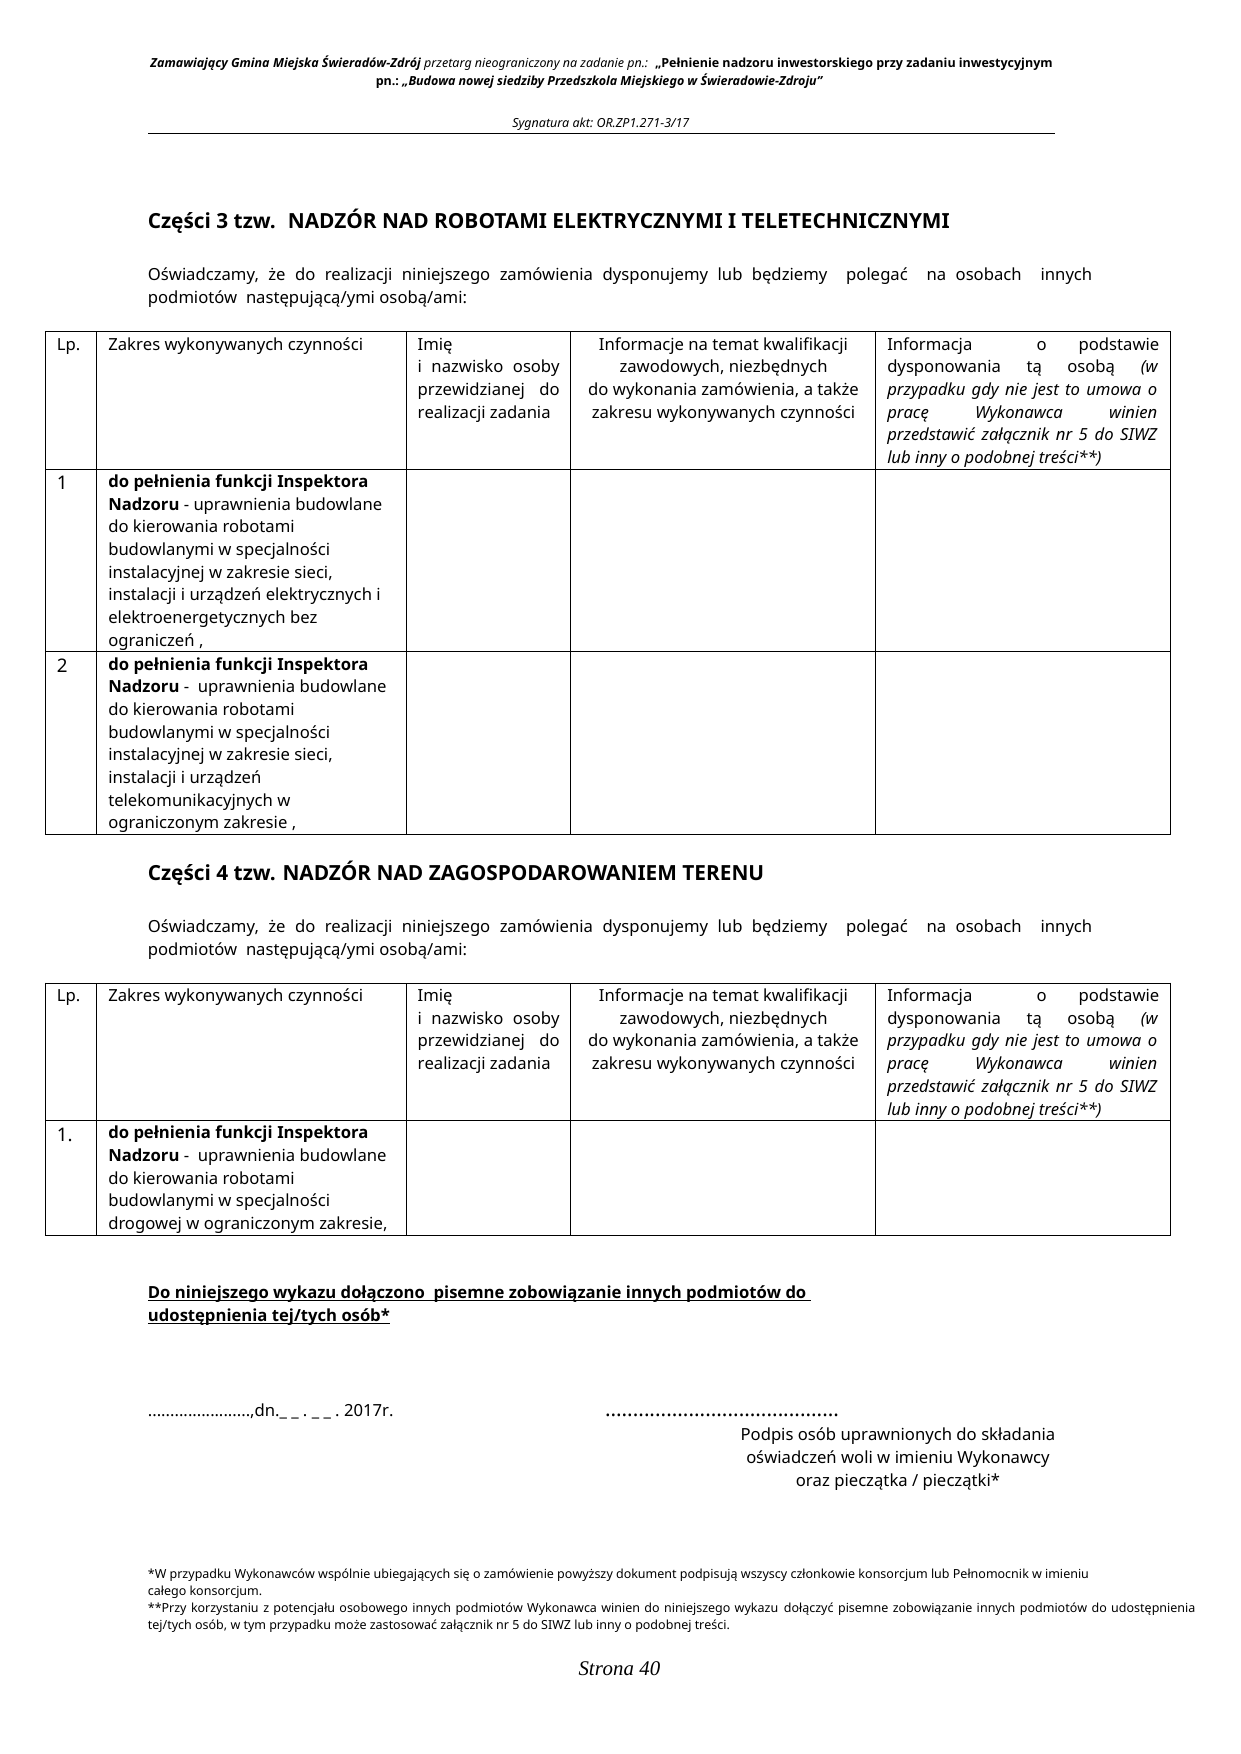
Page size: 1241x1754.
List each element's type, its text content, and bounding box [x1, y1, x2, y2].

table_cell [407, 1121, 570, 1234]
text Oświadczamy, że do realizacji niniejszego zamówienia dysponujemy lub będziemy polegać na osobach innych podmiotów następującą/ymi osobą/ami: [148, 914, 1092, 960]
table_header Informacje na temat kwalifikacji zawodowych, niezbędnych do wykonania zamówienia, a także zakresu wykonywanych czynności [571, 984, 875, 1120]
table_cell 1 [46, 470, 96, 651]
table_cell do pełnienia funkcji Inspektora Nadzoru - uprawnienia budowlane do kierowania robotami budowlanymi w specjalności instalacyjnej w zakresie sieci, instalacji i urządzeń telekomunikacyjnych w ograniczonym zakresie , [97, 652, 406, 834]
text **Przy korzystaniu z potencjału osobowego innych podmiotów Wykonawca winien do niniejszego wykazu dołączyć pisemne zobowiązanie innych podmiotów do udostępnienia tej/tych osób, w tym przypadku może zastosować załącznik nr 5 do SIWZ lub inny o podobnej treści. [148, 1599, 1196, 1633]
table_cell [407, 652, 570, 834]
text .......................,dn._ _ . _ _ . 2017r. .......................................... [148, 1394, 1196, 1423]
text *W przypadku Wykonawców wspólnie ubiegających się o zamówienie powyższy dokument podpisują wszyscy członkowie konsorcjum lub Pełnomocnik w imieniu całego konsorcjum. [148, 1565, 1092, 1599]
table_cell do pełnienia funkcji Inspektora Nadzoru - uprawnienia budowlane do kierowania robotami budowlanymi w specjalności drogowej w ograniczonym zakresie, [97, 1121, 406, 1234]
table_header Zakres wykonywanych czynności [97, 332, 406, 468]
text Oświadczamy, że do realizacji niniejszego zamówienia dysponujemy lub będziemy polegać na osobach innych podmiotów następującą/ymi osobą/ami: [148, 263, 1092, 308]
table_cell [876, 470, 1170, 651]
table_header Imię i nazwisko osoby przewidzianej do realizacji zadania [407, 984, 570, 1120]
text Do niniejszego wykazu dołączono pisemne zobowiązanie innych podmiotów do [148, 1281, 1093, 1304]
table_cell [571, 652, 875, 834]
table_header Lp. [46, 984, 96, 1120]
table_cell [876, 652, 1170, 834]
table_header Lp. [46, 332, 96, 468]
text Podpis osób uprawnionych do składania oświadczeń woli w imieniu Wykonawcy oraz pieczątka / pieczątki* [710, 1423, 1085, 1491]
table_cell [571, 470, 875, 651]
text Części 4 tzw. NADZÓR NAD ZAGOSPODAROWANIEM TERENU [148, 858, 1092, 886]
table_header Imię i nazwisko osoby przewidzianej do realizacji zadania [407, 332, 570, 468]
table_cell [876, 1121, 1170, 1234]
table_header Informacje na temat kwalifikacji zawodowych, niezbędnych do wykonania zamówienia, a także zakresu wykonywanych czynności [571, 332, 875, 468]
table_header Informacja o podstawie dysponowania tą osobą (w przypadku gdy nie jest to umowa o pracę Wykonawca winien przedstawić załącznik nr 5 do SIWZ lub inny o podobnej treści**) [876, 332, 1170, 468]
table_cell 1. [46, 1121, 96, 1234]
table_cell [407, 470, 570, 651]
table_cell 2 [46, 652, 96, 834]
table_header Zakres wykonywanych czynności [97, 984, 406, 1120]
text udostępnienia tej/tych osób* [148, 1304, 1196, 1326]
table_cell do pełnienia funkcji Inspektora Nadzoru - uprawnienia budowlane do kierowania robotami budowlanymi w specjalności instalacyjnej w zakresie sieci, instalacji i urządzeń elektrycznych i elektroenergetycznych bez ograniczeń , [97, 470, 406, 651]
table_cell [571, 1121, 875, 1234]
table_header Informacja o podstawie dysponowania tą osobą (w przypadku gdy nie jest to umowa o pracę Wykonawca winien przedstawić załącznik nr 5 do SIWZ lub inny o podobnej treści**) [876, 984, 1170, 1120]
text Części 3 tzw. NADZÓR NAD ROBOTAMI ELEKTRYCZNYMI I TELETECHNICZNYMI [148, 206, 1092, 234]
